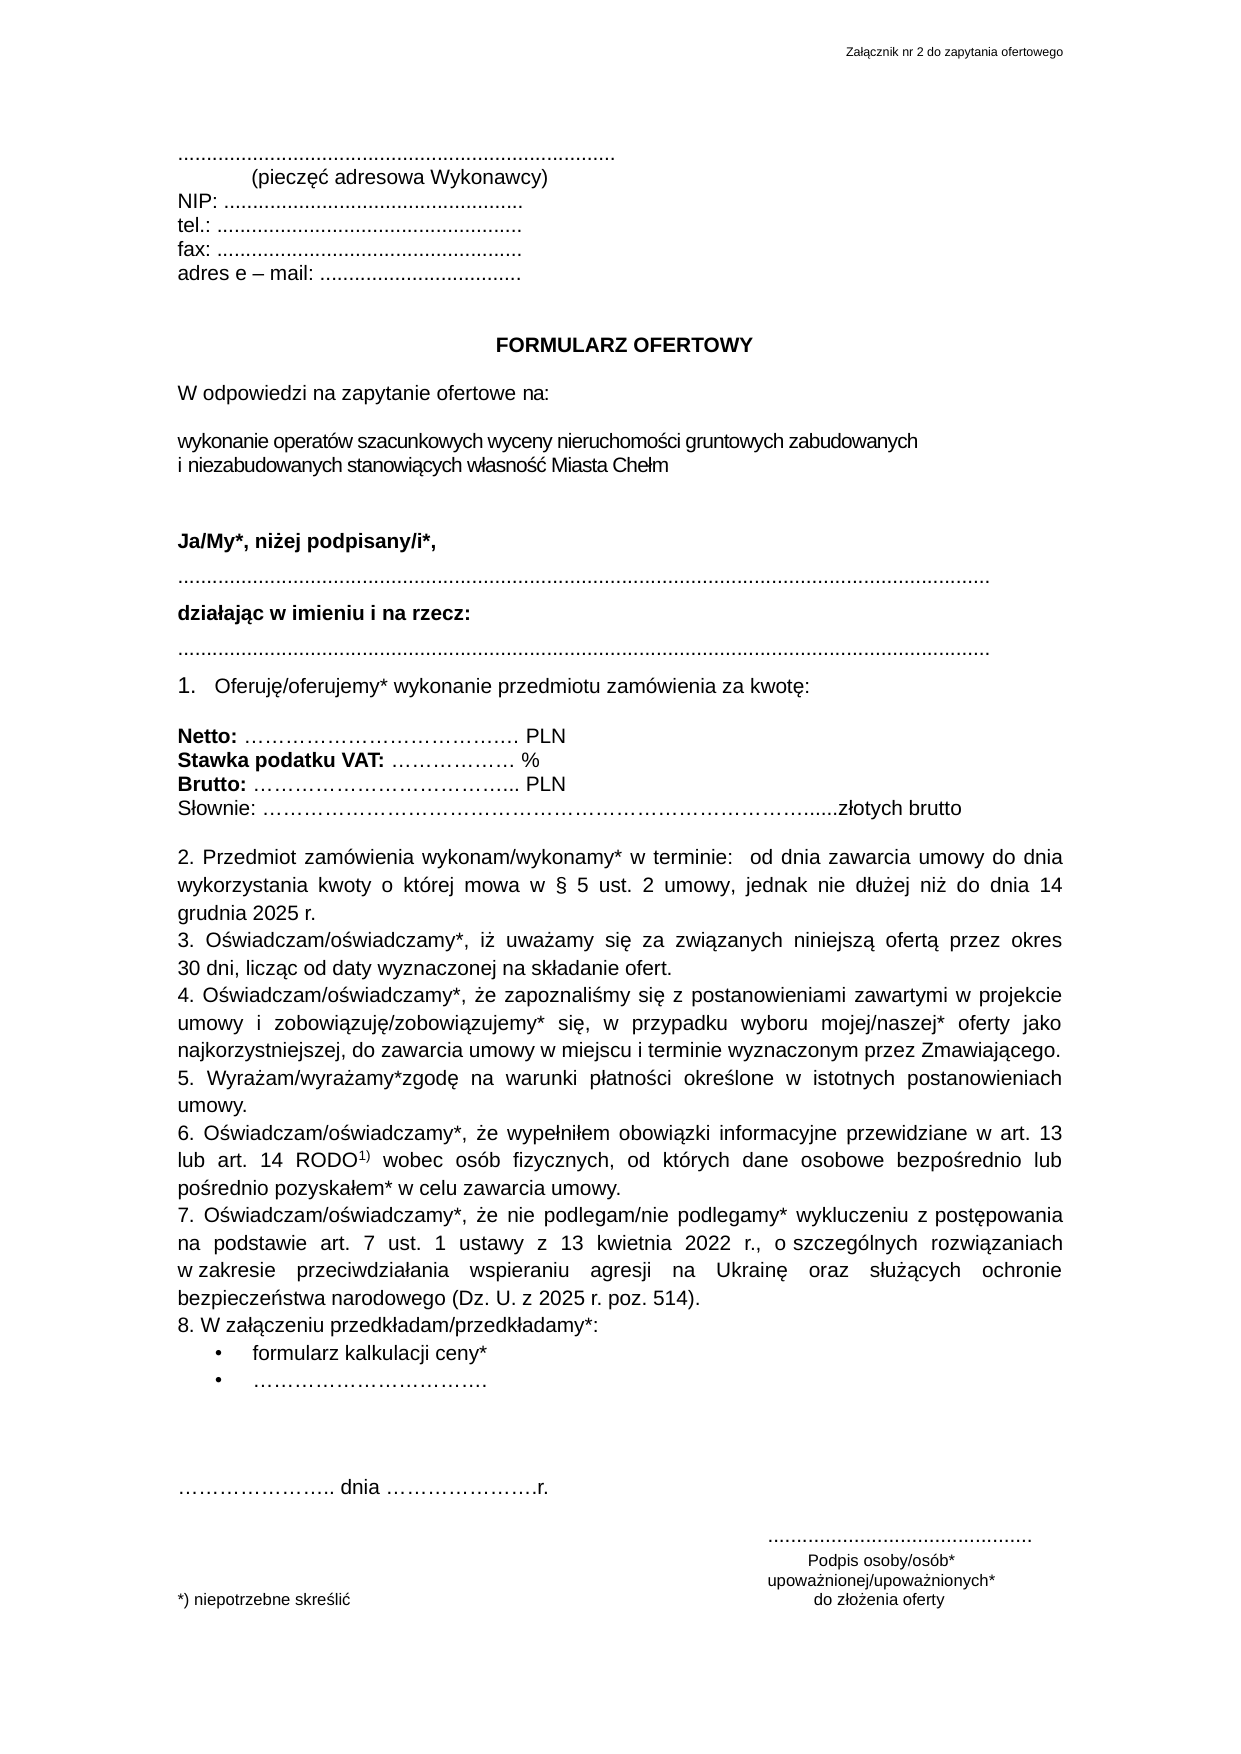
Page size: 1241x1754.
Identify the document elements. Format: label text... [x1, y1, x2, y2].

text Słownie: ……………………………………………………………………......złotych brutto [177, 795, 1061, 819]
text 5. Wyrażam/wyrażamy*zgodę na warunki płatności określone w istotnych postanowieniach umowy. [177, 1066, 1063, 1117]
list ……………………………. [215, 1368, 1063, 1392]
text W odpowiedzi na zapytanie ofertowe na: [177, 381, 1063, 405]
text i niezabudowanych stanowiących własność Miasta Chełm [177, 453, 1063, 477]
text 4. Oświadczam/oświadczamy*, że zapoznaliśmy się z postanowieniami zawartymi w projekcie umowy i zobowiązuję/zobowiązujemy* się, w przypadku wyboru mojej/naszej* oferty jako najkorzystniejszej, do zawarcia umowy w miejscu i terminie wyznaczonym przez Zmawiającego. [177, 983, 1063, 1062]
text Stawka podatku VAT: ……………… % [177, 747, 1061, 771]
text 3. Oświadczam/oświadczamy*, iż uważamy się za związanych niniejszą ofertą przez okres 30 dni, licząc od daty wyznaczonej na składanie ofert. [177, 928, 1063, 980]
text tel.: ..................................................... [177, 212, 1063, 236]
text ………………….. dnia ………………….r. [177, 1475, 1063, 1499]
text Ja/My*, niżej podpisany/i*, ............................................................................................................................................. [177, 528, 1078, 588]
text Podpis osoby/osób* upoważnionej/upoważnionych* [767, 1547, 1063, 1590]
text 7. Oświadczam/oświadczamy*, że nie podlegam/nie podlegamy* wykluczeniu z postępowania na podstawie art. 7 ust. 1 ustawy z 13 kwietnia 2022 r., o szczególnych rozwiązaniach w zakresie przeciwdziałania wspieraniu agresji na Ukrainę oraz służących ochronie bezpieczeństwa narodowego (Dz. U. z 2025 r. poz. 514). [177, 1203, 1063, 1310]
text działając w imieniu i na rzecz: [177, 600, 1078, 624]
text ............................................................................ [177, 141, 1063, 164]
text 6. Oświadczam/oświadczamy*, że wypełniłem obowiązki informacyjne przewidziane w art. 13 lub art. 14 RODO1) wobec osób fizycznych, od których dane osobowe bezpośrednio lub pośrednio pozyskałem* w celu zawarcia umowy. [177, 1121, 1063, 1200]
text wykonanie operatów szacunkowych wyceny nieruchomości gruntowych zabudowanych [177, 429, 1063, 453]
subtitle FORMULARZ OFERTOWY [186, 333, 1063, 357]
text fax: ..................................................... [177, 236, 1063, 260]
text *) niepotrzebne skreślić do złożenia oferty [177, 1590, 1063, 1609]
subtitle NIP: .................................................... [177, 188, 1063, 212]
text 8. W załączeniu przedkładam/przedkładamy*: [177, 1313, 1063, 1337]
text (pieczęć adresowa Wykonawcy) [177, 164, 1063, 188]
text ............................................................................................................................................. [177, 636, 1078, 660]
list Oferuję/oferujemy* wykonanie przedmiotu zamówienia za kwotę: [177, 672, 1061, 698]
text Netto: ……………………………….… PLN [177, 723, 1061, 747]
text Brutto: ………………………………... PLN [177, 771, 1061, 795]
list formularz kalkulacji ceny* [215, 1341, 1063, 1365]
text 2. Przedmiot zamówienia wykonam/wykonamy* w terminie: od dnia zawarcia umowy do dnia wykorzystania kwoty o której mowa w § 5 ust. 2 umowy, jednak nie dłużej niż do dnia 14 grudnia 2025 r. [177, 843, 1063, 925]
text .............................................. [177, 1523, 1063, 1547]
text adres e – mail: ................................... [177, 260, 1063, 284]
